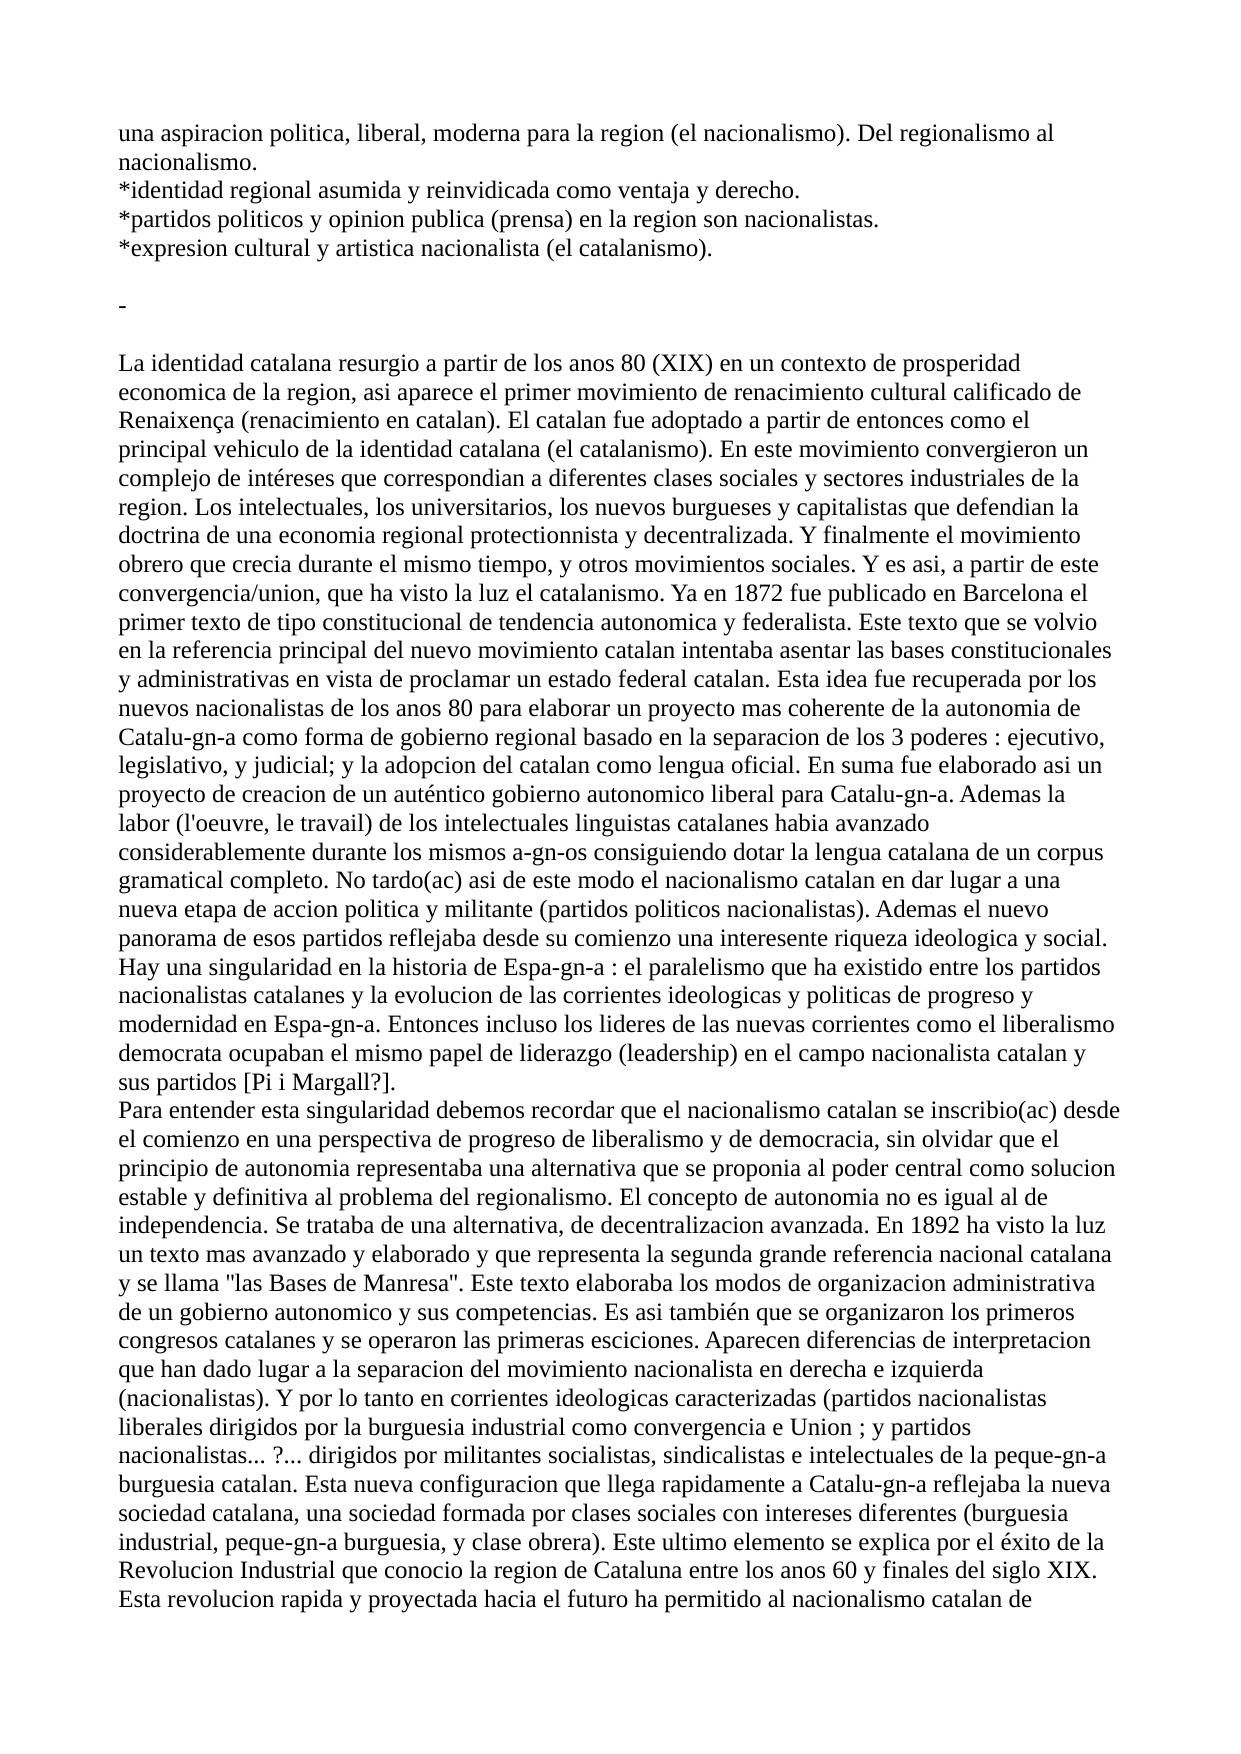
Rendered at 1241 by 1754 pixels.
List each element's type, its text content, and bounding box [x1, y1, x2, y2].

text *expresion cultural y artistica nacionalista (el catalanismo). [118, 233, 1122, 262]
text *identidad regional asumida y reinvidicada como ventaja y derecho. [118, 176, 1122, 204]
text una aspiracion politica, liberal, moderna para la region (el nacionalismo). Del regionalismo al nacionalismo. [118, 118, 1122, 176]
text *partidos politicos y opinion publica (prensa) en la region son nacionalistas. [118, 204, 1122, 233]
text - [118, 291, 1122, 319]
text Para entender esta singularidad debemos recordar que el nacionalismo catalan se inscribio(ac) desde el comienzo en una perspectiva de progreso de liberalismo y de democracia, sin olvidar que el principio de autonomia representaba una alternativa que se proponia al poder central como solucion estable y definitiva al problema del regionalismo. El concepto de autonomia no es igual al de independencia. Se trataba de una alternativa, de decentralizacion avanzada. En 1892 ha visto la luz un texto mas avanzado y elaborado y que representa la segunda grande referencia nacional catalana y se llama ''las Bases de Manresa''. Este texto elaboraba los modos de organizacion administrativa de un gobierno autonomico y sus competencias. Es asi también que se organizaron los primeros congresos catalanes y se operaron las primeras esciciones. Aparecen diferencias de interpretacion que han dado lugar a la separacion del movimiento nacionalista en derecha e izquierda (nacionalistas). Y por lo tanto en corrientes ideologicas caracterizadas (partidos nacionalistas liberales dirigidos por la burguesia industrial como convergencia e Union ; y partidos nacionalistas... ?... dirigidos por militantes socialistas, sindicalistas e intelectuales de la peque-gn-a burguesia catalan. Esta nueva configuracion que llega rapidamente a Catalu-gn-a reflejaba la nueva sociedad catalana, una sociedad formada por clases sociales con intereses diferentes (burguesia industrial, peque-gn-a burguesia, y clase obrera). Este ultimo elemento se explica por el éxito de la Revolucion Industrial que conocio la region de Cataluna entre los anos 60 y finales del siglo XIX. Esta revolucion rapida y proyectada hacia el futuro ha permitido al nacionalismo catalan de [118, 1096, 1122, 1613]
text La identidad catalana resurgio a partir de los anos 80 (XIX) en un contexto de prosperidad economica de la region, asi aparece el primer movimiento de renacimiento cultural calificado de Renaixença (renacimiento en catalan). El catalan fue adoptado a partir de entonces como el principal vehiculo de la identidad catalana (el catalanismo). En este movimiento convergieron un complejo de intéreses que correspondian a diferentes clases sociales y sectores industriales de la region. Los intelectuales, los universitarios, los nuevos burgueses y capitalistas que defendian la doctrina de una economia regional protectionnista y decentralizada. Y finalmente el movimiento obrero que crecia durante el mismo tiempo, y otros movimientos sociales. Y es asi, a partir de este convergencia/union, que ha visto la luz el catalanismo. Ya en 1872 fue publicado en Barcelona el primer texto de tipo constitucional de tendencia autonomica y federalista. Este texto que se volvio en la referencia principal del nuevo movimiento catalan intentaba asentar las bases constitucionales y administrativas en vista de proclamar un estado federal catalan. Esta idea fue recuperada por los nuevos nacionalistas de los anos 80 para elaborar un proyecto mas coherente de la autonomia de Catalu-gn-a como forma de gobierno regional basado en la separacion de los 3 poderes : ejecutivo, legislativo, y judicial; y la adopcion del catalan como lengua oficial. En suma fue elaborado asi un proyecto de creacion de un auténtico gobierno autonomico liberal para Catalu-gn-a. Ademas la labor (l'oeuvre, le travail) de los intelectuales linguistas catalanes habia avanzado considerablemente durante los mismos a-gn-os consiguiendo dotar la lengua catalana de un corpus gramatical completo. No tardo(ac) asi de este modo el nacionalismo catalan en dar lugar a una nueva etapa de accion politica y militante (partidos politicos nacionalistas). Ademas el nuevo panorama de esos partidos reflejaba desde su comienzo una interesente riqueza ideologica y social. Hay una singularidad en la historia de Espa-gn-a : el paralelismo que ha existido entre los partidos nacionalistas catalanes y la evolucion de las corrientes ideologicas y politicas de progreso y modernidad en Espa-gn-a. Entonces incluso los lideres de las nuevas corrientes como el liberalismo democrata ocupaban el mismo papel de liderazgo (leadership) en el campo nacionalista catalan y sus partidos [Pi i Margall?]. [118, 348, 1122, 1096]
